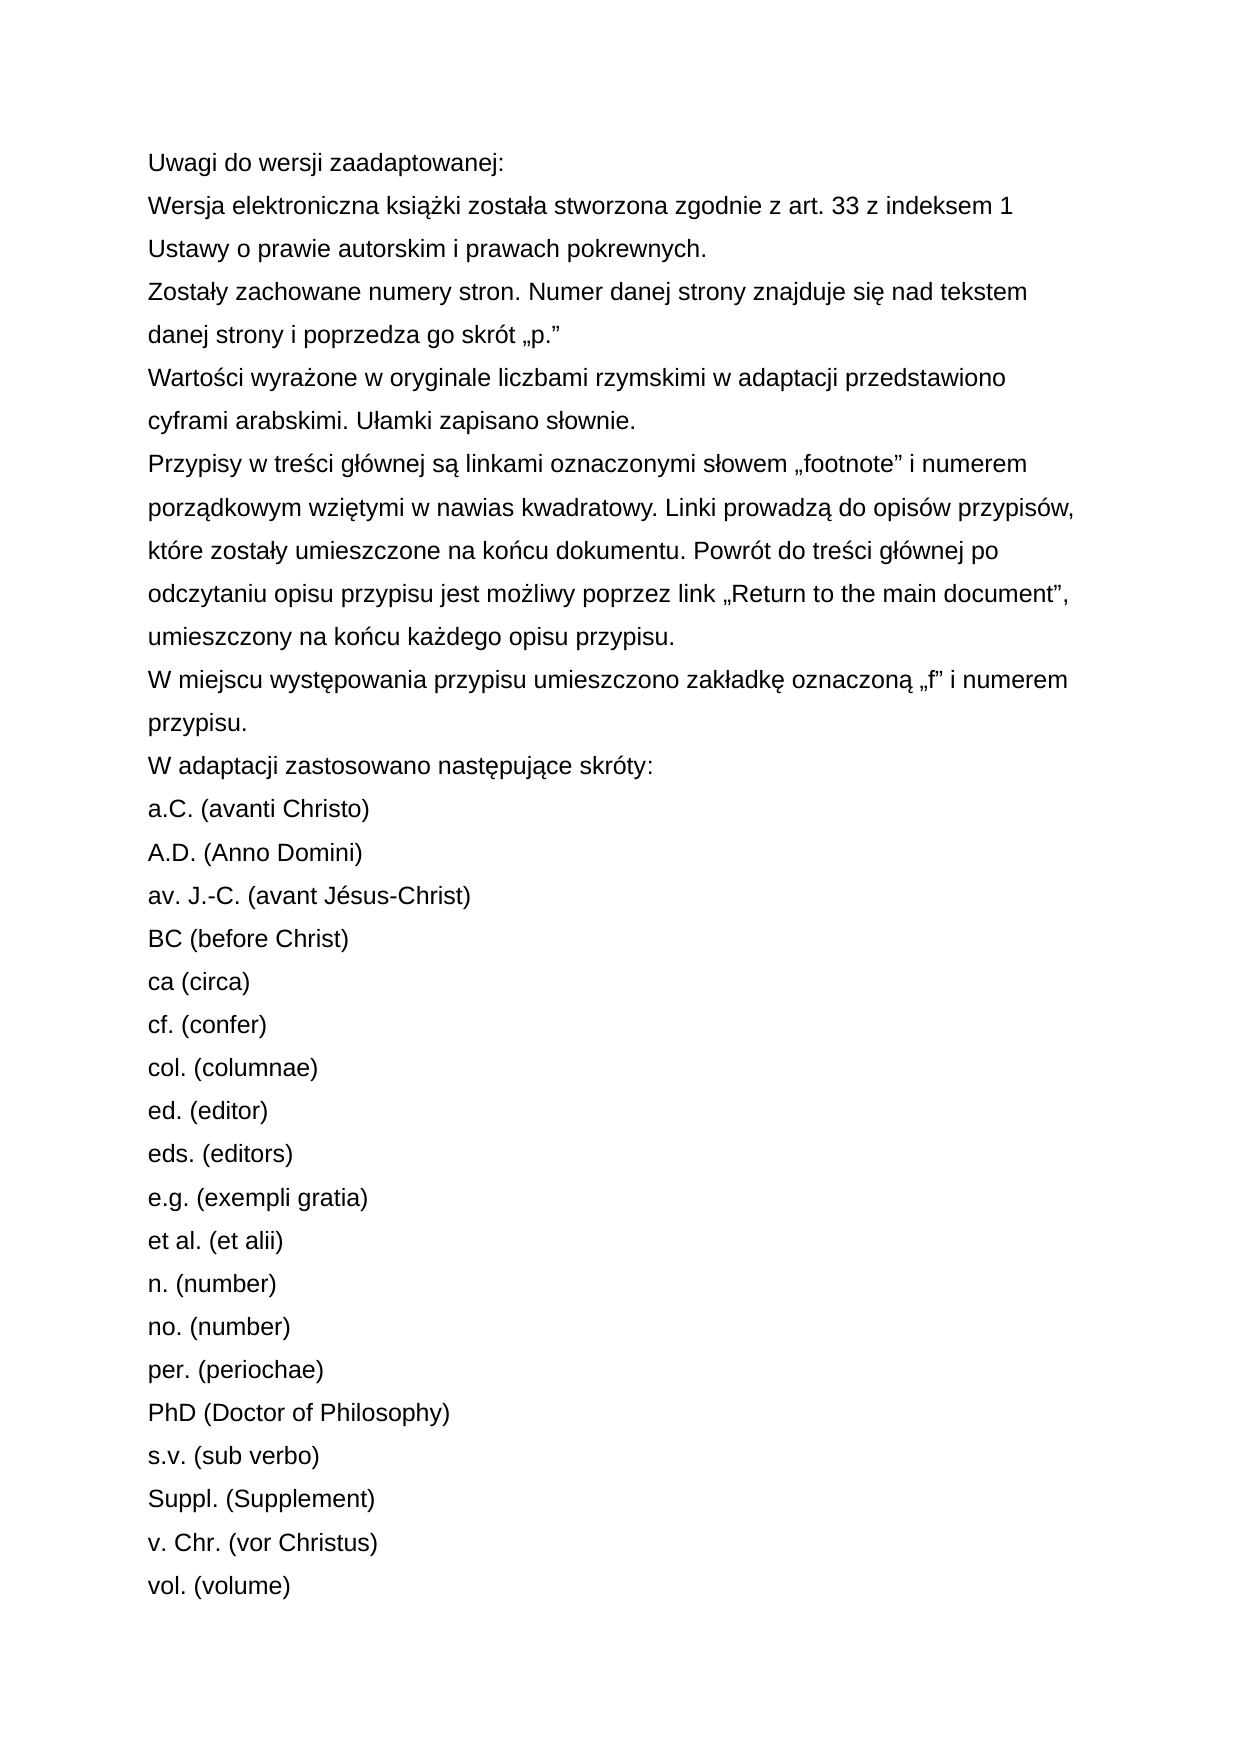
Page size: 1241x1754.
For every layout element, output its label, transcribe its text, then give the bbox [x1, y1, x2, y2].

text v. Chr. (vor Christus) [148, 1528, 1093, 1556]
text n. (number) [148, 1269, 1093, 1298]
text W miejscu występowania przypisu umieszczono zakładkę oznaczoną „f” i numerem przypisu. [148, 665, 1093, 737]
text eds. (editors) [148, 1139, 1093, 1168]
text av. J.-C. (avant Jésus-Christ) [148, 881, 1093, 909]
text Przypisy w treści głównej są linkami oznaczonymi słowem „footnote” i numerem porządkowym wziętymi w nawias kwadratowy. Linki prowadzą do opisów przypisów, które zostały umieszczone na końcu dokumentu. Powrót do treści głównej po odczytaniu opisu przypisu jest możliwy poprzez link „Return to the main document”, umieszczony na końcu każdego opisu przypisu. [148, 449, 1093, 651]
text W adaptacji zastosowano następujące skróty: [148, 751, 1093, 780]
text ca (circa) [148, 967, 1093, 996]
text col. (columnae) [148, 1053, 1093, 1082]
text ed. (editor) [148, 1096, 1093, 1125]
text a.C. (avanti Christo) [148, 794, 1093, 823]
text Uwagi do wersji zaadaptowanej: [148, 148, 1093, 176]
text no. (number) [148, 1312, 1093, 1341]
text vol. (volume) [148, 1571, 1093, 1599]
text Suppl. (Supplement) [148, 1484, 1093, 1513]
text Zostały zachowane numery stron. Numer danej strony znajduje się nad tekstem danej strony i poprzedza go skrót „p.” [148, 277, 1093, 349]
text cf. (confer) [148, 1010, 1093, 1039]
text per. (periochae) [148, 1355, 1093, 1384]
text Wartości wyrażone w oryginale liczbami rzymskimi w adaptacji przedstawiono cyframi arabskimi. Ułamki zapisano słownie. [148, 363, 1093, 435]
text s.v. (sub verbo) [148, 1441, 1093, 1470]
text Wersja elektroniczna książki została stworzona zgodnie z art. 33 z indeksem 1 Ustawy o prawie autorskim i prawach pokrewnych. [148, 191, 1093, 263]
text PhD (Doctor of Philosophy) [148, 1398, 1093, 1427]
text et al. (et alii) [148, 1226, 1093, 1254]
text A.D. (Anno Domini) [148, 838, 1093, 866]
text e.g. (exempli gratia) [148, 1183, 1093, 1211]
text BC (before Christ) [148, 924, 1093, 953]
